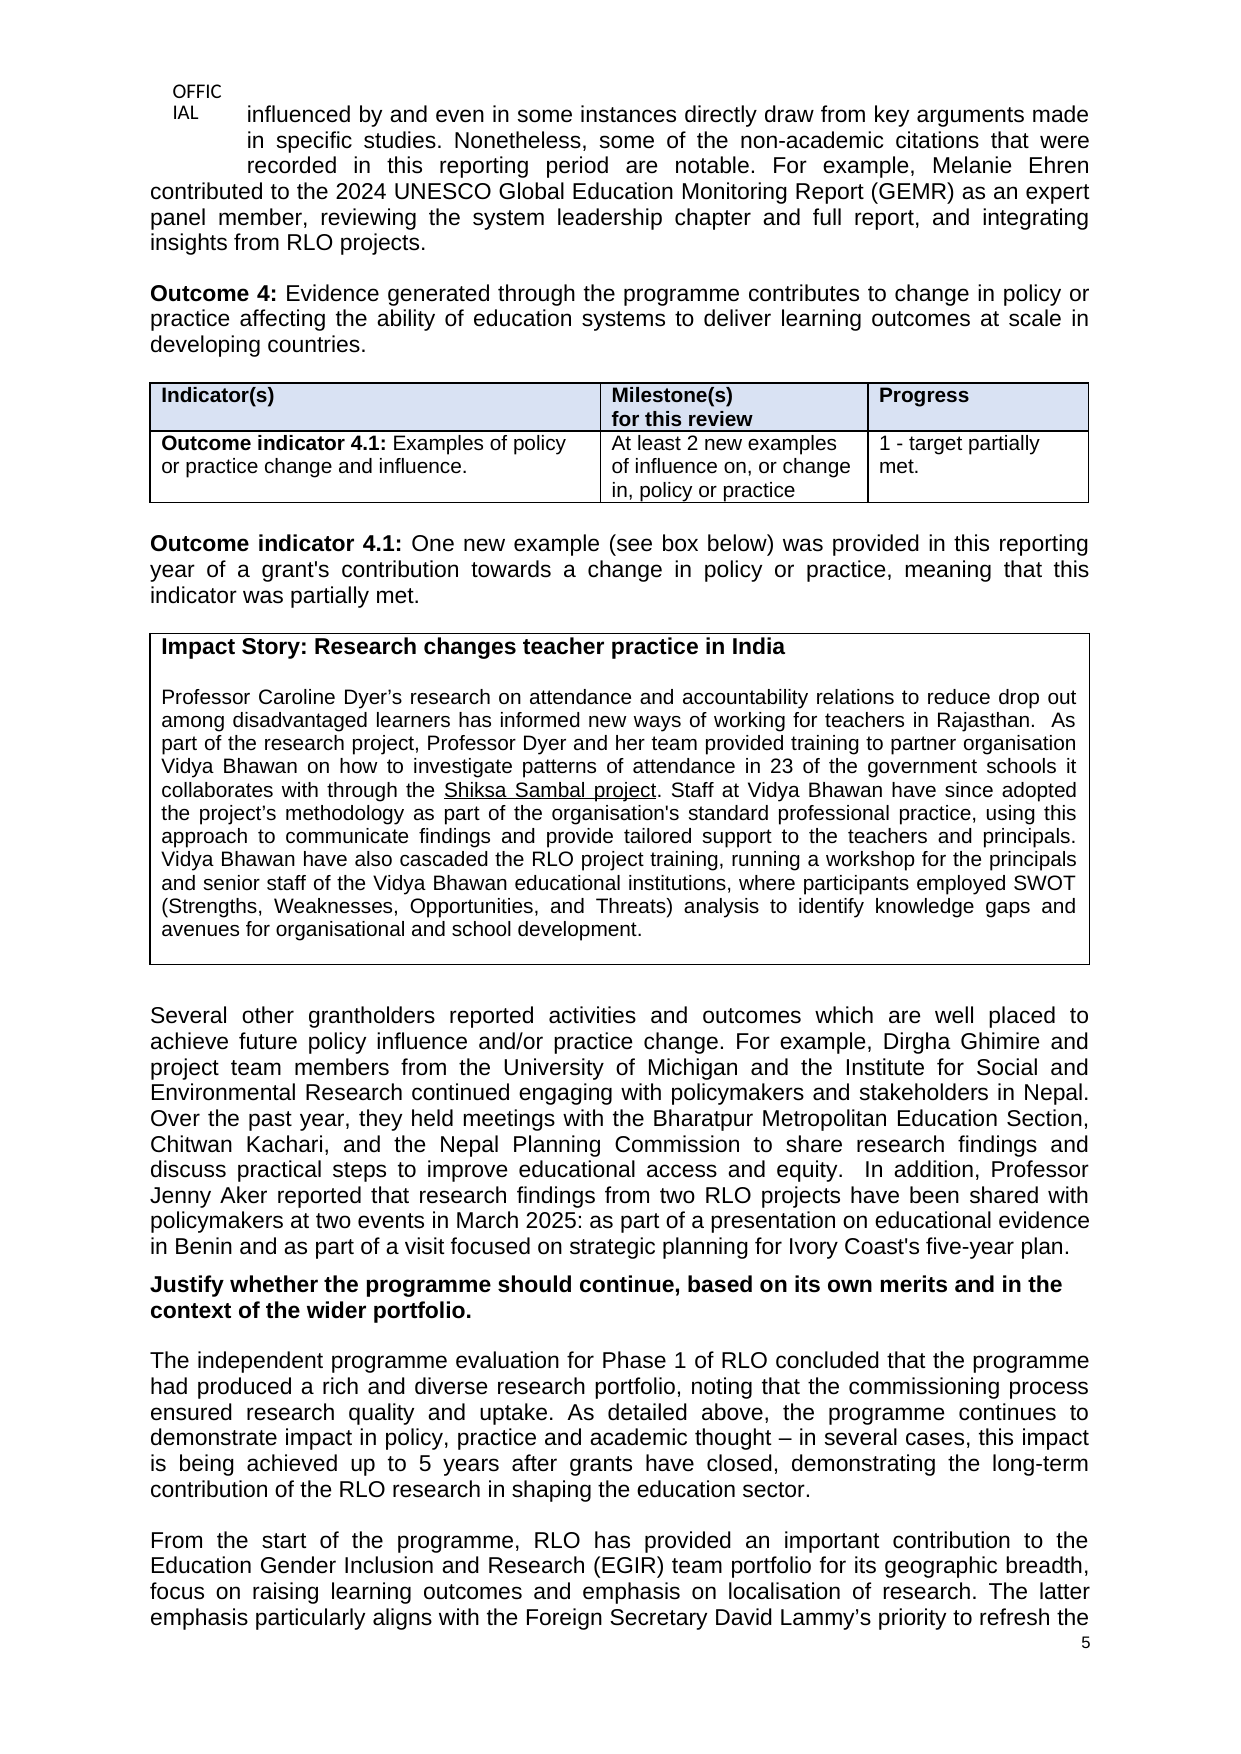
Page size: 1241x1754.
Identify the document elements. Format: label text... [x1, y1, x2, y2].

text Outcome 4: Evidence generated through the programme contributes to change in policy or practice affecting the ability of education systems to deliver learning outcomes at scale in developing countries. [150, 280, 1090, 357]
table_header Milestone(s) for this review [601, 384, 867, 430]
text Several other grantholders reported activities and outcomes which are well placed to achieve future policy influence and/or practice change. For example, Dirgha Ghimire and project team members from the University of Michigan and the Institute for Social and Environmental Research continued engaging with policymakers and stakeholders in Nepal. Over the past year, they held meetings with the Bharatpur Metropolitan Education Section, Chitwan Kachari, and the Nepal Planning Commission to share research findings and discuss practical steps to improve educational access and equity. In addition, Professor Jenny Aker reported that research findings from two RLO projects have been shared with policymakers at two events in March 2025: as part of a presentation on educational evidence in Benin and as part of a visit focused on strategic planning for Ivory Coast's five-year plan. [150, 1003, 1090, 1259]
table_cell At least 2 new examples of influence on, or change in, policy or practice [601, 432, 867, 502]
table_cell Outcome indicator 4.1: Examples of policy or practice change and influence. [151, 432, 600, 502]
text Justify whether the programme should continue, based on its own merits and in the context of the wider portfolio. [150, 1272, 1090, 1323]
text Outcome indicator 3.1: This year, the indicator is reported as not met. It is worth acknowledging the challenges in reliably reporting against this indicator – it is manually reported by academics (rather than through a more systematic and reliable tool like Overton), and non-academic products often do not cite their sources, although they may be influenced by and even in some instances directly draw from key arguments made in specific studies. Nonetheless, some of the non-academic citations that were recorded in this reporting period are notable. For example, Melanie Ehren contributed to the 2024 UNESCO Global Education Monitoring Report (GEMR) as an expert panel member, reviewing the system leadership chapter and full report, and integrating insights from RLO projects. [150, 102, 1090, 255]
text The independent programme evaluation for Phase 1 of RLO concluded that the programme had produced a rich and diverse research portfolio, noting that the commissioning process ensured research quality and uptake. As detailed above, the programme continues to demonstrate impact in policy, practice and academic thought – in several cases, this impact is being achieved up to 5 years after grants have closed, demonstrating the long-term contribution of the RLO research in shaping the education sector. [150, 1348, 1090, 1502]
text From the start of the programme, RLO has provided an important contribution to the Education Gender Inclusion and Research (EGIR) team portfolio for its geographic breadth, focus on raising learning outcomes and emphasis on localisation of research. The latter emphasis particularly aligns with the Foreign Secretary David Lammy’s priority to refresh the UK’s development approach, moving from ‘paternalism’ to ‘partnership’. RLO has achieved a high number of research grants in partnership with or led by Global South scholars, and the programme’s approach to Southern partnerships has been influential in also shaping UK Research and Innovation’s (UKRI) approach to international development research. Building on the ESRC-FCDO RLO partnership, UKRI have continued to ensure the inclusion of equitable partnerships in the development of future funding opportunities within international development. The delivery partnership with ESRC has also consistently represented good value for money for FCDO. [150, 1527, 1090, 1630]
table_header Impact Story: Research changes teacher practice in India Professor Caroline Dyer’s research on attendance and accountability relations to reduce drop out among disadvantaged learners has informed new ways of working for teachers in Rajasthan. As part of the research project, Professor Dyer and her team provided training to partner organisation Vidya Bhawan on how to investigate patterns of attendance in 23 of the government schools it collaborates with through the Shiksa Sambal project. Staff at Vidya Bhawan have since adopted the project’s methodology as part of the organisation's standard professional practice, using this approach to communicate findings and provide tailored support to the teachers and principals. Vidya Bhawan have also cascaded the RLO project training, running a workshop for the principals and senior staff of the Vidya Bhawan educational institutions, where participants employed SWOT (Strengths, Weaknesses, Opportunities, and Threats) analysis to identify knowledge gaps and avenues for organisational and school development. [151, 634, 1089, 964]
text Outcome indicator 4.1: One new example (see box below) was provided in this reporting year of a grant's contribution towards a change in policy or practice, meaning that this indicator was partially met. [150, 503, 1090, 608]
table_header Indicator(s) [151, 384, 600, 430]
table_header Progress [869, 384, 1088, 430]
table_cell 1 - target partially met. [869, 432, 1088, 502]
